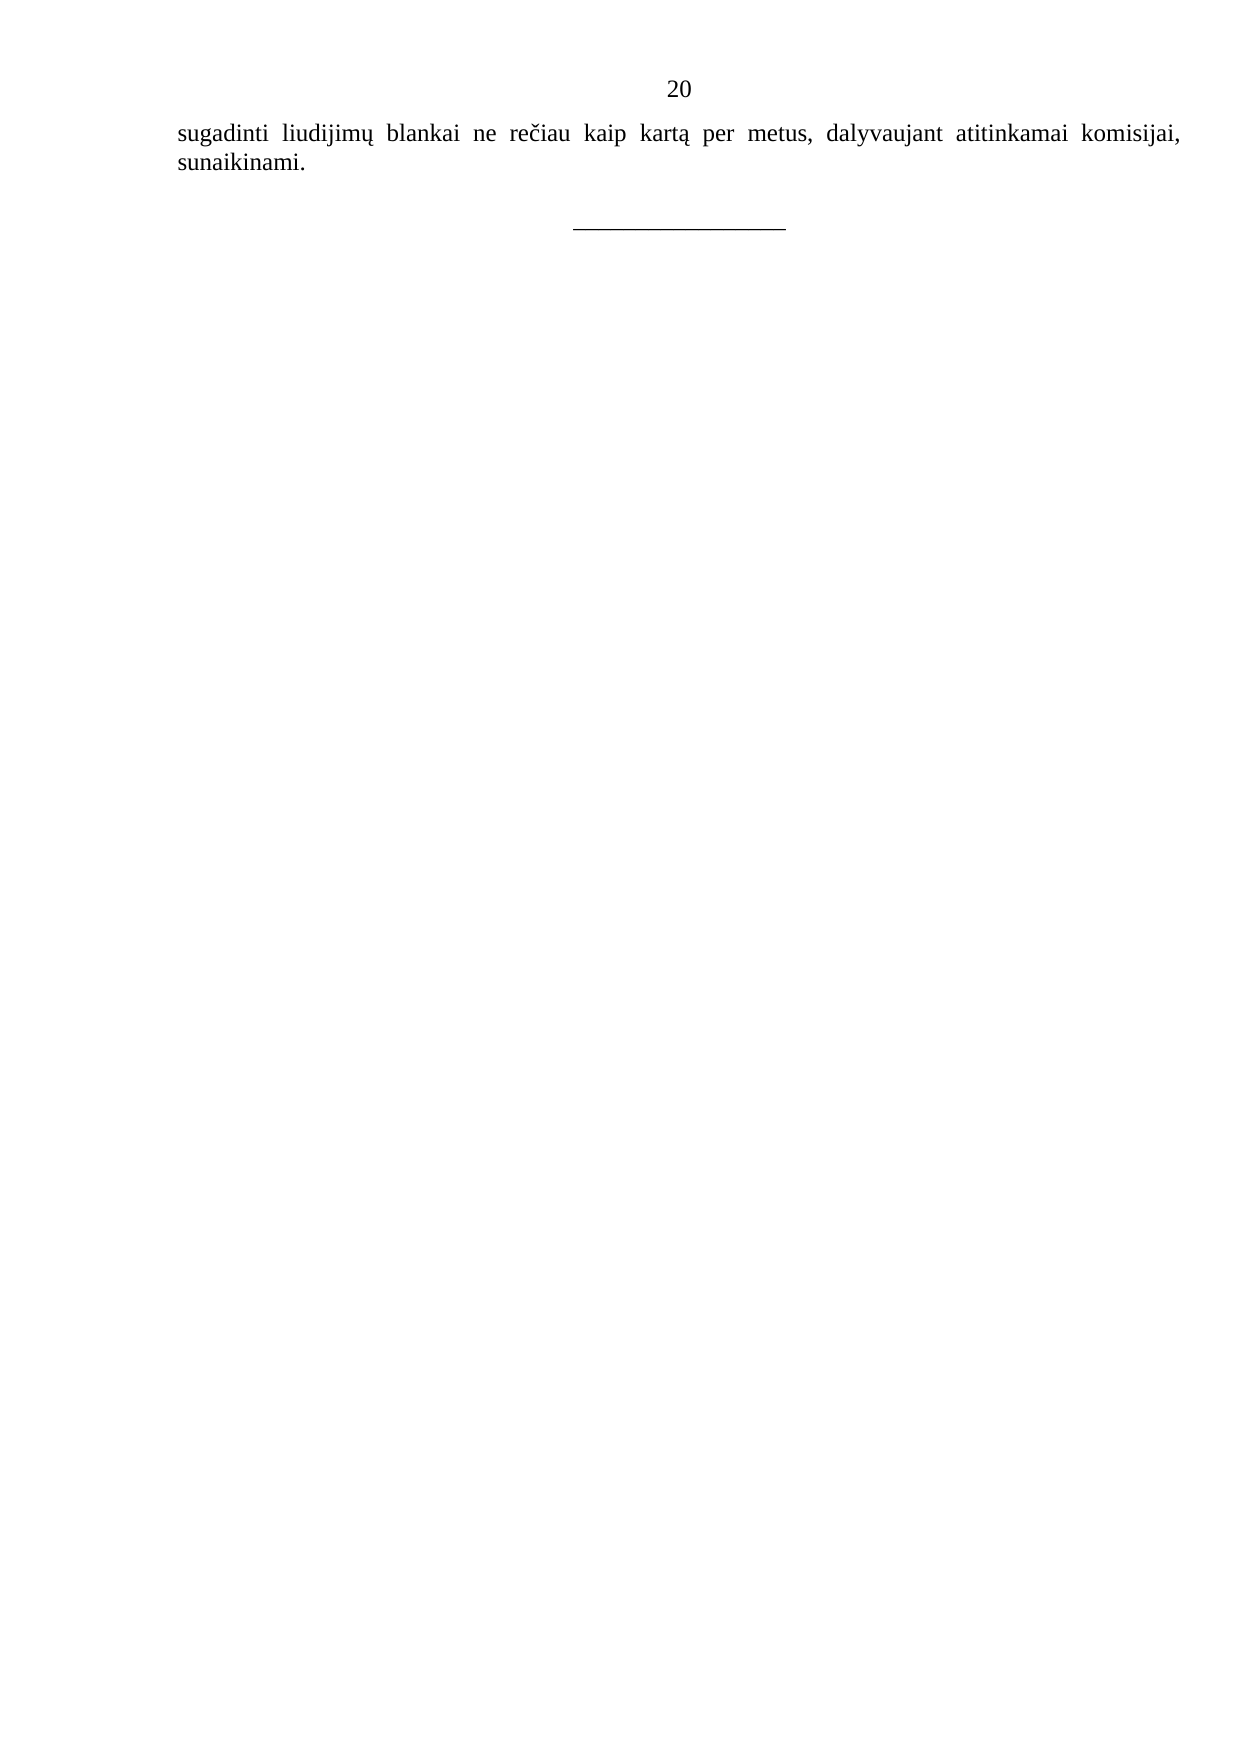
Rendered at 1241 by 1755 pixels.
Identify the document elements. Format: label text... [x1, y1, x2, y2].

text _________________ [177, 204, 1181, 233]
text sugadinti liudijimų blankai ne rečiau kaip kartą per metus, dalyvaujant atitinkamai komisijai, sunaikinami. [177, 118, 1181, 176]
